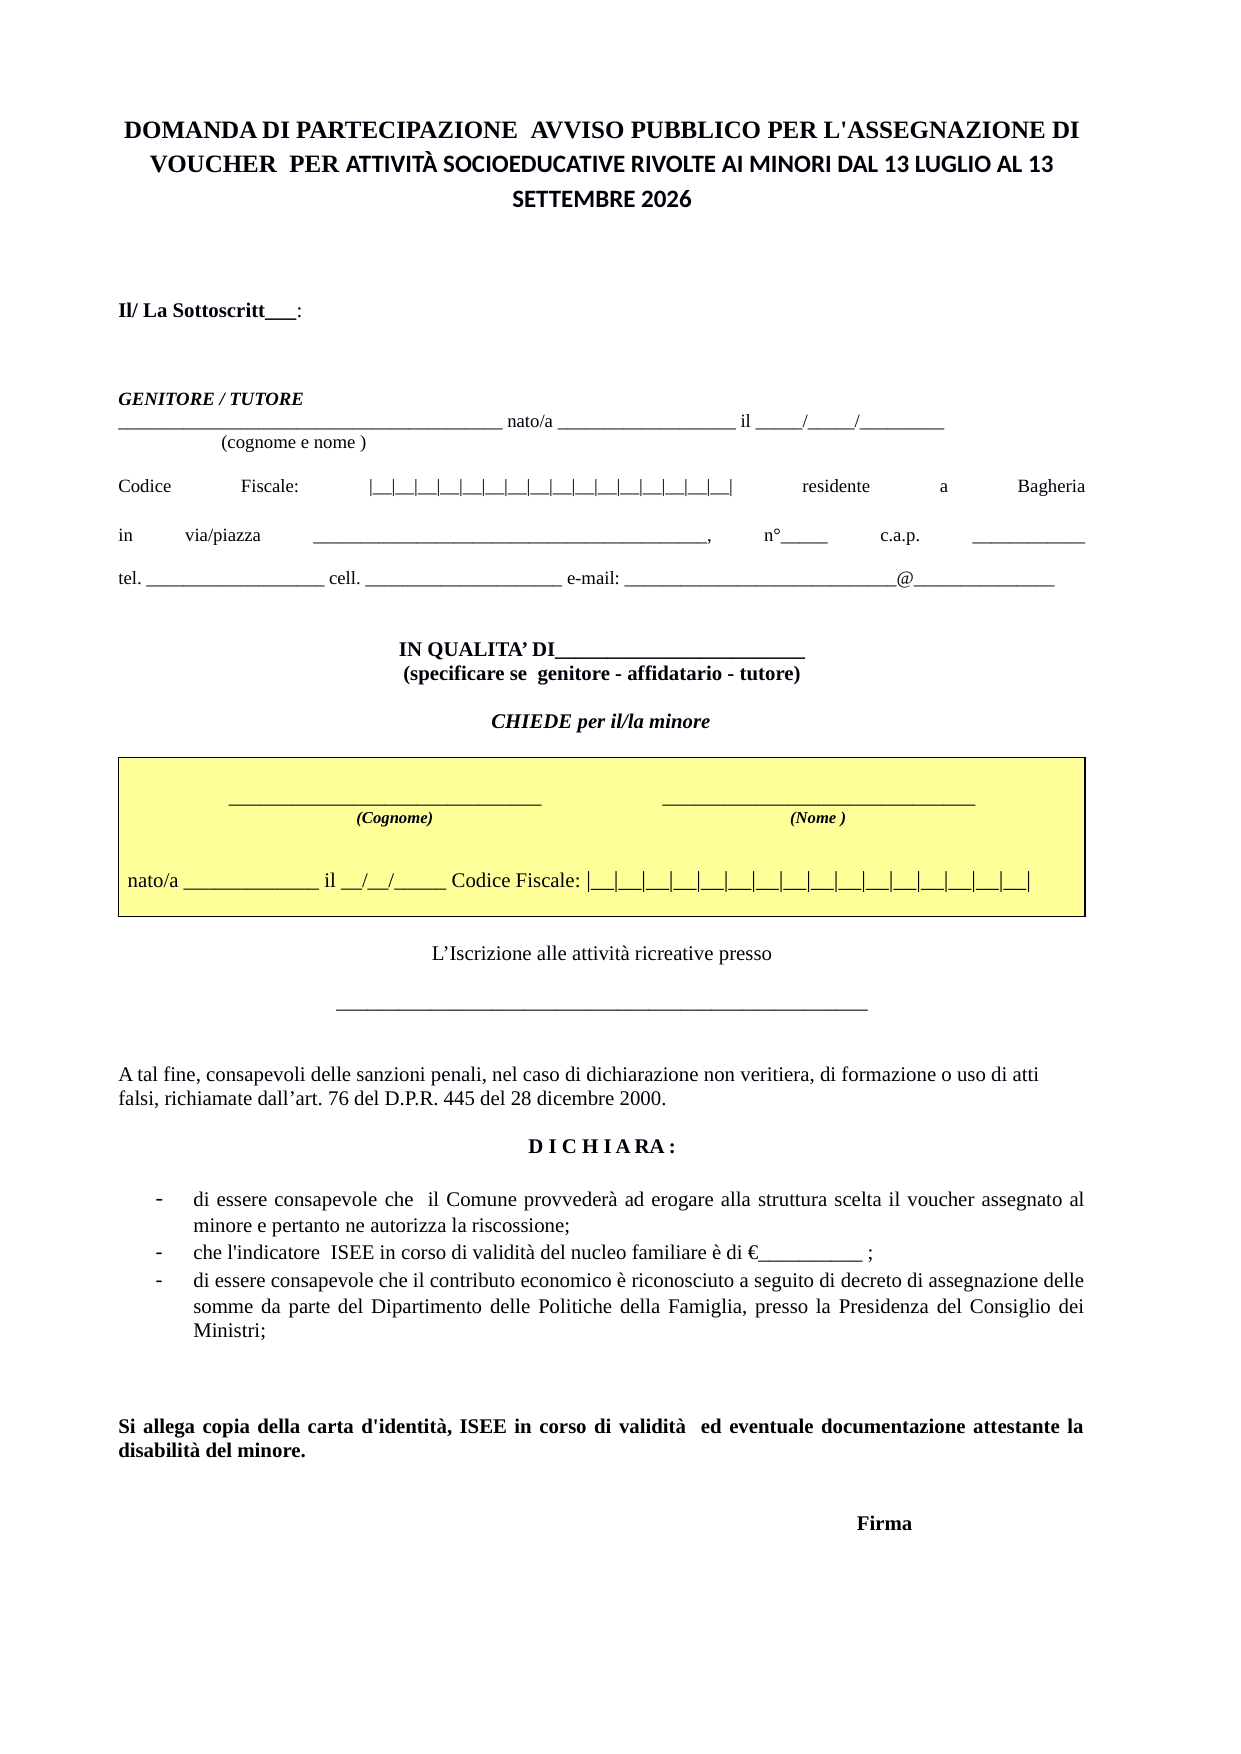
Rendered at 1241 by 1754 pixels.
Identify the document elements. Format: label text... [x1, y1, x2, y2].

text in via/piazza __________________________________________, n°_____ c.a.p. ____________ [118, 524, 1086, 567]
list che l'indicatore ISEE in corso di validità del nucleo familiare è di €__________ ; [156, 1237, 1086, 1266]
text Codice Fiscale: |__|__|__|__|__|__|__|__|__|__|__|__|__|__|__|__| residente a Bagheria [118, 474, 1086, 524]
list di essere consapevole che il contributo economico è riconosciuto a seguito di decreto di assegnazione delle somme da parte del Dipartimento delle Politiche della Famiglia, presso la Presidenza del Consiglio dei Ministri; [156, 1266, 1086, 1342]
text A tal fine, consapevoli delle sanzioni penali, nel caso di dichiarazione non veritiera, di formazione o uso di atti falsi, richiamate dall’art. 76 del D.P.R. 445 del 28 dicembre 2000. [118, 1061, 1086, 1109]
text L’Iscrizione alle attività ricreative presso [118, 941, 1086, 965]
text IN QUALITA’ DI________________________ [118, 637, 1086, 661]
text (specificare se genitore - affidatario - tutore) [118, 661, 1086, 685]
text _________________________________________ nato/a ___________________ il _____/_____/_________ (cognome e nome ) [118, 410, 1086, 453]
text nato/a _____________ il __/__/_____ Codice Fiscale: |__|__|__|__|__|__|__|__|__|__|__|__|__|__|__|__| [119, 863, 1084, 889]
text DOMANDA DI PARTECIPAZIONE AVVISO PUBBLICO PER L'ASSEGNAZIONE DI VOUCHER PER ATTIVITÀ SOCIOEDUCATIVE RIVOLTE AI MINORI DAL 13 LUGLIO AL 13 SETTEMBRE 2026 [118, 115, 1086, 214]
text CHIEDE per il/la minore [118, 709, 1086, 733]
list di essere consapevole che il Comune provvederà ad erogare alla struttura scelta il voucher assegnato al minore e pertanto ne autorizza la riscossione; [156, 1182, 1086, 1237]
text GENITORE / TUTORE [118, 388, 1086, 410]
text ___________________________________________________ [118, 989, 1086, 1013]
text D I C H I A RA : [118, 1134, 1086, 1158]
text ______________________________ ______________________________ [119, 781, 1084, 805]
text (Cognome) (Nome ) [119, 805, 1084, 824]
text Si allega copia della carta d'identità, ISEE in corso di validità ed eventuale documentazione attestante la disabilità del minore. [118, 1414, 1086, 1462]
text Firma [118, 1511, 1086, 1534]
text Il/ La Sottoscritt___: [118, 298, 1085, 322]
text tel. ___________________ cell. _____________________ e-mail: _____________________________@_______________ [118, 567, 1086, 589]
